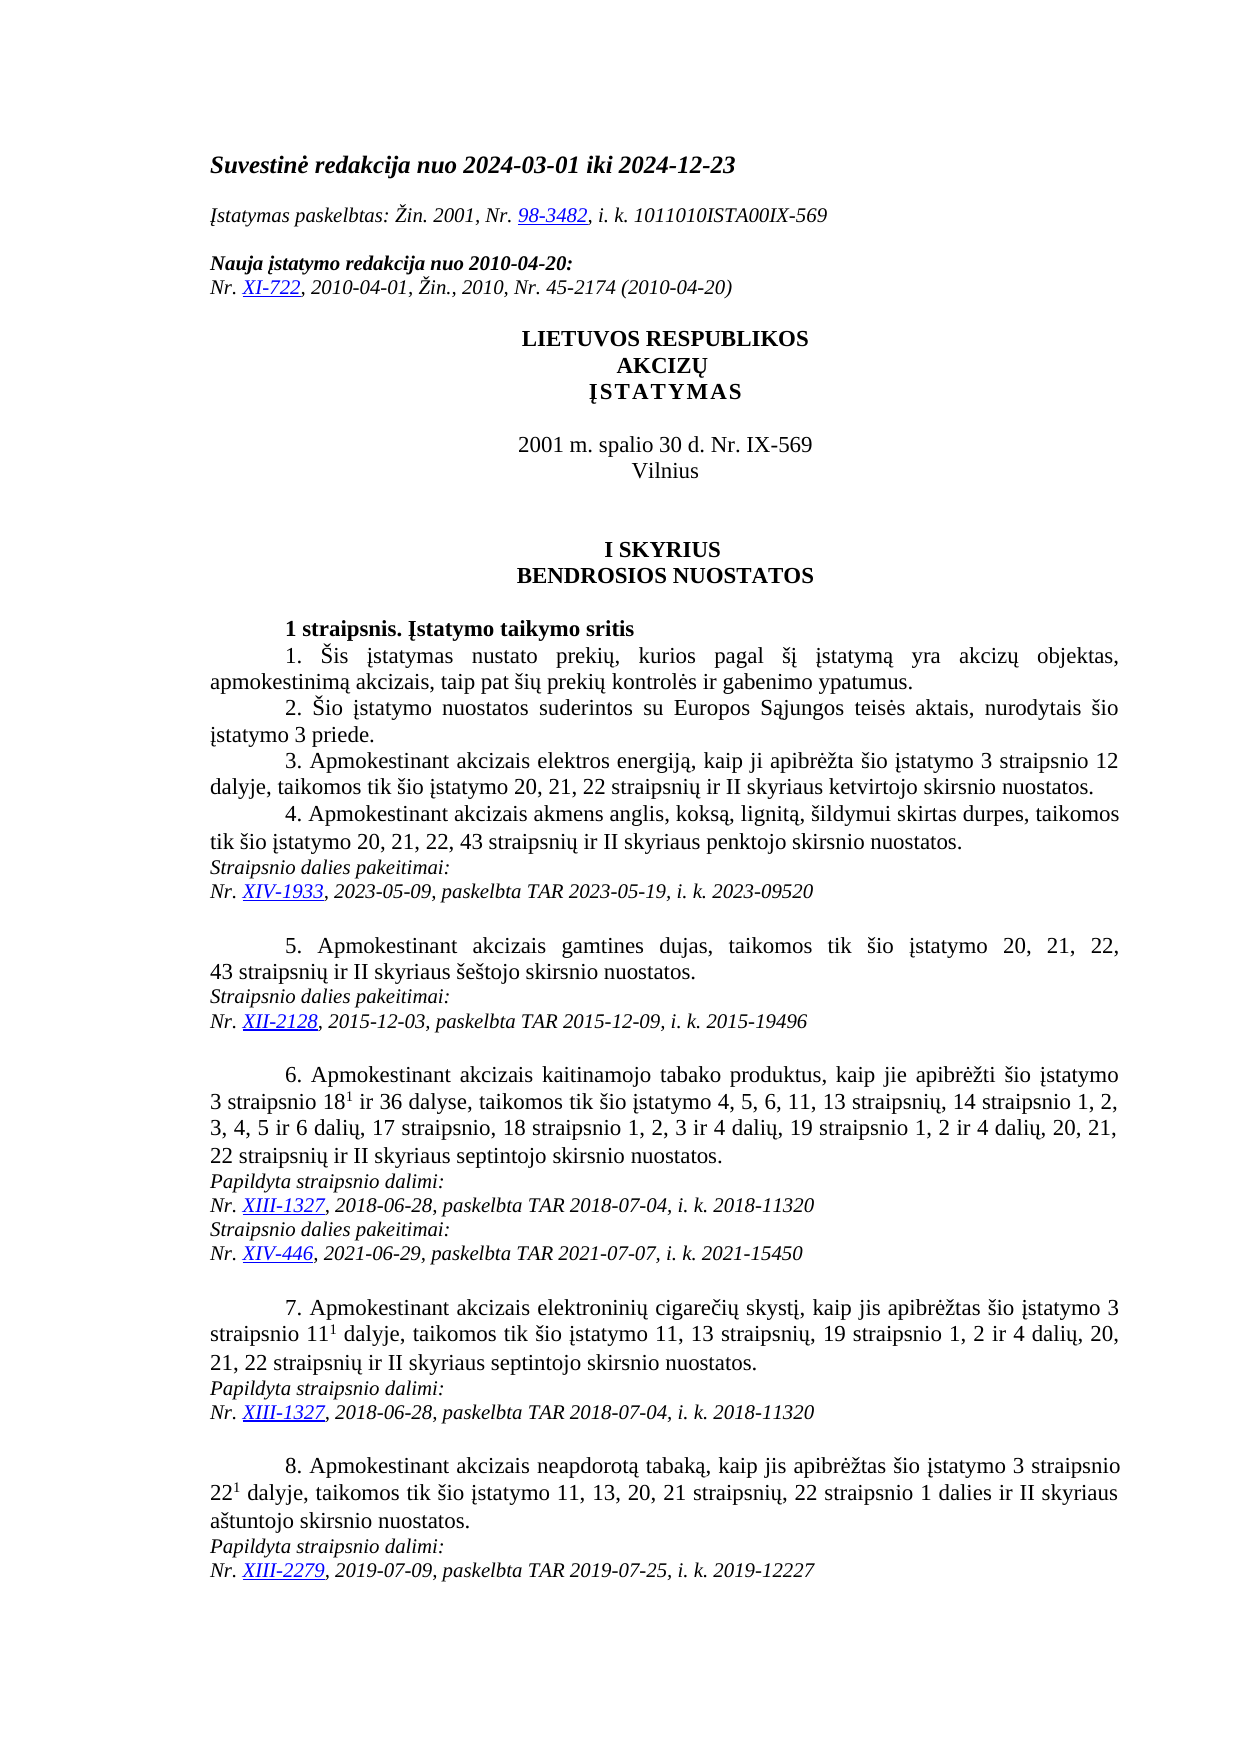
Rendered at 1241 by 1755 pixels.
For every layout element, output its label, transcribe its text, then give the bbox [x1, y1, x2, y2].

text Nr. XIII-1327, 2018-06-28, paskelbta TAR 2018-07-04, i. k. 2018-11320 [210, 1400, 1120, 1424]
text Nr. XIV-446, 2021-06-29, paskelbta TAR 2021-07-07, i. k. 2021-15450 [210, 1241, 1120, 1265]
text 2001 m. spalio 30 d. Nr. IX-569 [210, 431, 1120, 457]
text Papildyta straipsnio dalimi: [210, 1534, 1120, 1558]
text LIETUVOS RESPUBLIKOS AKCIZŲ ĮSTATYMAS [210, 325, 1120, 404]
text Nr. XIII-1327, 2018-06-28, paskelbta TAR 2018-07-04, i. k. 2018-11320 [210, 1193, 1120, 1217]
text I SKYRIUS [210, 536, 1120, 563]
text 7. Apmokestinant akcizais elektroninių cigarečių skystį, kaip jis apibrėžtas šio įstatymo 3 straipsnio 111 dalyje, taikomos tik šio įstatymo 11, 13 straipsnių, 19 straipsnio 1, 2 ir 4 dalių, 20, 21, 22 straipsnių ir II skyriaus septintojo skirsnio nuostatos. [210, 1294, 1120, 1376]
text Vilnius [210, 457, 1120, 483]
text 8. Apmokestinant akcizais neapdorotą tabaką, kaip jis apibrėžtas šio įstatymo 3 straipsnio 221 dalyje, taikomos tik šio įstatymo 11, 13, 20, 21 straipsnių, 22 straipsnio 1 dalies ir II skyriaus aštuntojo skirsnio nuostatos. [210, 1452, 1120, 1534]
text 4. Apmokestinant akcizais akmens anglis, koksą, lignitą, šildymui skirtas durpes, taikomos tik šio įstatymo 20, 21, 22, 43 straipsnių ir II skyriaus penktojo skirsnio nuostatos. [210, 800, 1120, 855]
text Suvestinė redakcija nuo 2024-03-01 iki 2024-12-23 [210, 150, 1120, 179]
text Nr. XII-2128, 2015-12-03, paskelbta TAR 2015-12-09, i. k. 2015-19496 [210, 1008, 1120, 1033]
text 1. Šis įstatymas nustato prekių, kurios pagal šį įstatymą yra akcizų objektas, apmokestinimą akcizais, taip pat šių prekių kontrolės ir gabenimo ypatumus. [210, 642, 1120, 694]
text Nr. XIII-2279, 2019-07-09, paskelbta TAR 2019-07-25, i. k. 2019-12227 [210, 1558, 1120, 1582]
text Papildyta straipsnio dalimi: [210, 1169, 1120, 1193]
text Papildyta straipsnio dalimi: [210, 1376, 1120, 1400]
text Nauja įstatymo redakcija nuo 2010-04-20: [210, 251, 1120, 275]
text 5. Apmokestinant akcizais gamtines dujas, taikomos tik šio įstatymo 20, 21, 22, 43 straipsnių ir II skyriaus šeštojo skirsnio nuostatos. [210, 932, 1120, 984]
text 6. Apmokestinant akcizais kaitinamojo tabako produktus, kaip jie apibrėžti šio įstatymo 3 straipsnio 181 ir 36 dalyse, taikomos tik šio įstatymo 4, 5, 6, 11, 13 straipsnių, 14 straipsnio 1, 2, 3, 4, 5 ir 6 dalių, 17 straipsnio, 18 straipsnio 1, 2, 3 ir 4 dalių, 19 straipsnio 1, 2 ir 4 dalių, 20, 21, 22 straipsnių ir II skyriaus septintojo skirsnio nuostatos. [210, 1061, 1120, 1169]
text Nr. XI-722, 2010-04-01, Žin., 2010, Nr. 45-2174 (2010-04-20) [210, 275, 1120, 299]
text Straipsnio dalies pakeitimai: [210, 855, 1120, 879]
text Nr. XIV-1933, 2023-05-09, paskelbta TAR 2023-05-19, i. k. 2023-09520 [210, 879, 1120, 903]
text 1 straipsnis. Įstatymo taikymo sritis [210, 615, 1120, 642]
text Straipsnio dalies pakeitimai: [210, 984, 1120, 1008]
text BENDROSIOS NUOSTATOS [210, 563, 1120, 589]
text 2. Šio įstatymo nuostatos suderintos su Europos Sąjungos teisės aktais, nurodytais šio įstatymo 3 priede. [210, 694, 1120, 747]
text 3. Apmokestinant akcizais elektros energiją, kaip ji apibrėžta šio įstatymo 3 straipsnio 12 dalyje, taikomos tik šio įstatymo 20, 21, 22 straipsnių ir II skyriaus ketvirtojo skirsnio nuostatos. [210, 747, 1120, 800]
text Įstatymas paskelbtas: Žin. 2001, Nr. 98-3482, i. k. 1011010ISTA00IX-569 [210, 203, 1120, 227]
text Straipsnio dalies pakeitimai: [210, 1217, 1120, 1241]
